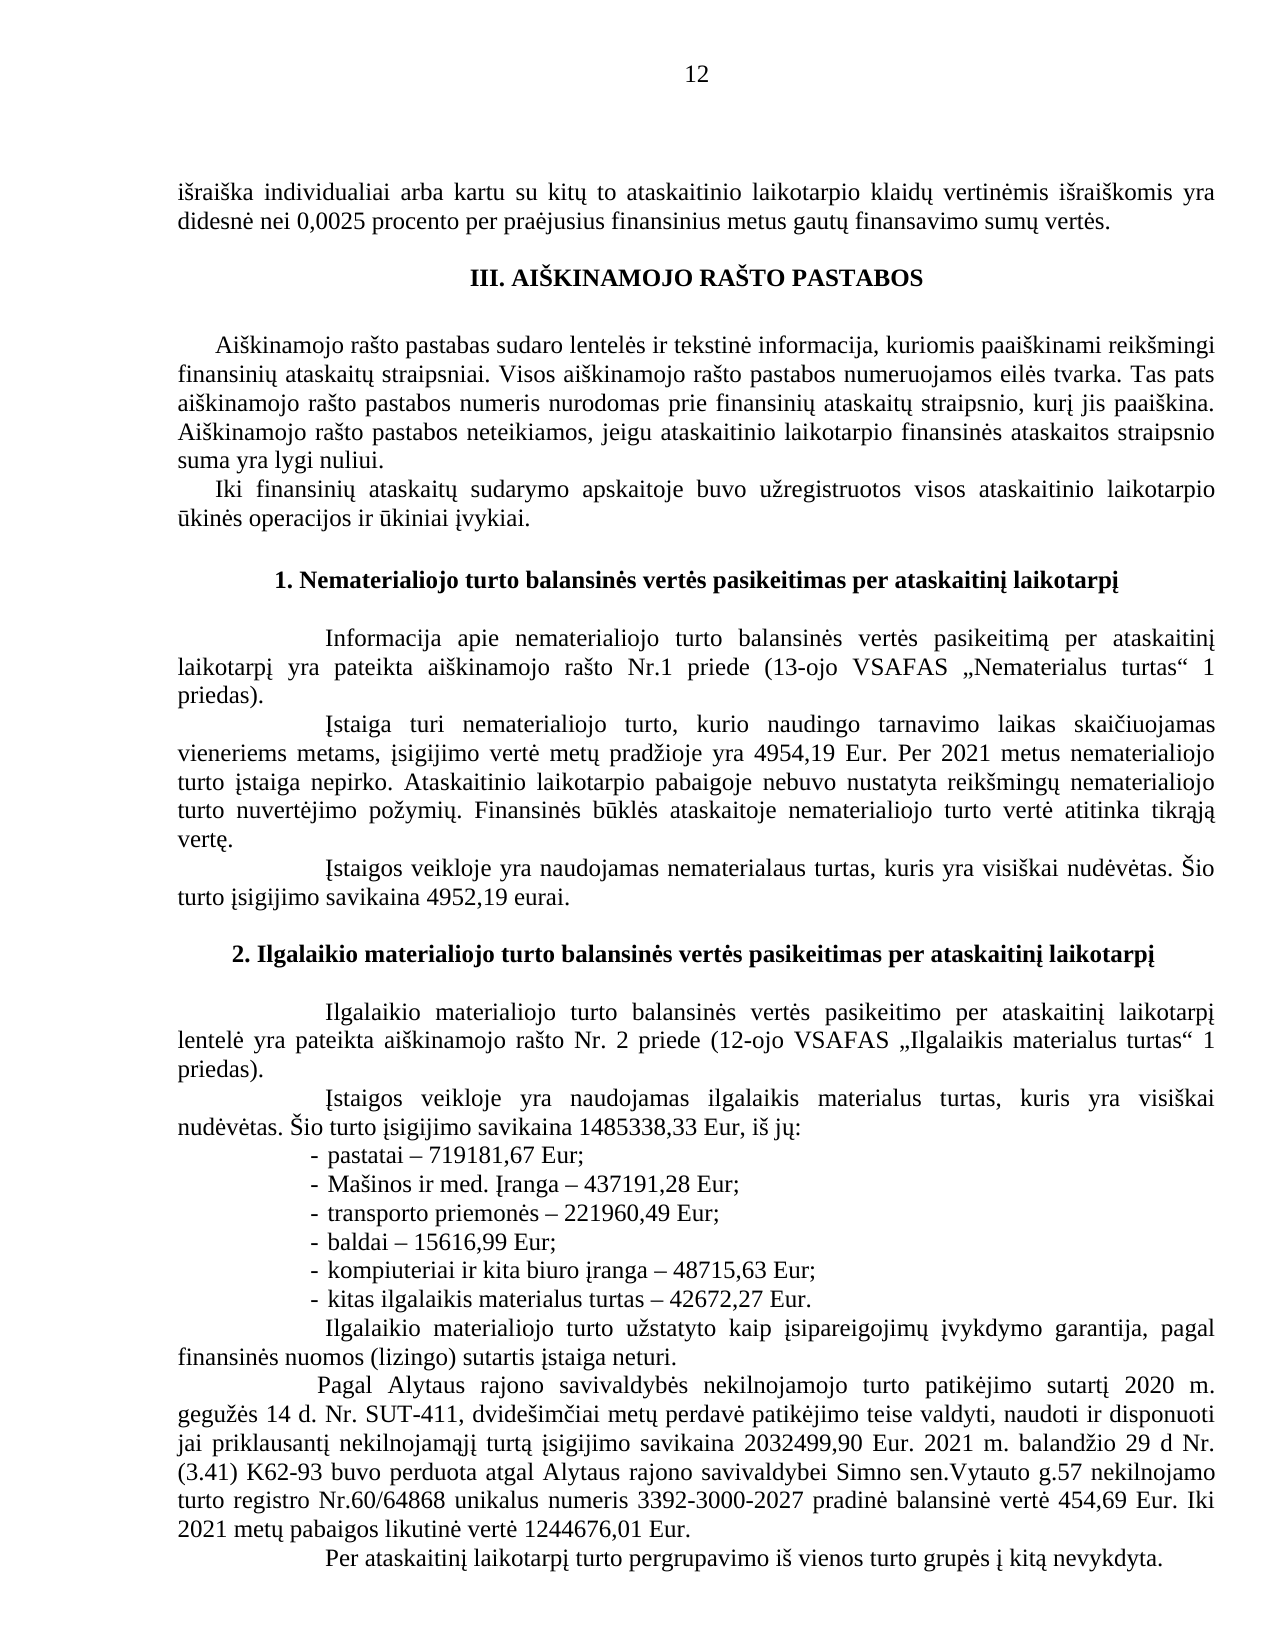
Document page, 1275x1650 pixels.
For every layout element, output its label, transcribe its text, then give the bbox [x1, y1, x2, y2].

text išraiška individualiai arba kartu su kitų to ataskaitinio laikotarpio klaidų vertinėmis išraiškomis yra didesnė nei 0,0025 procento per praėjusius finansinius metus gautų finansavimo sumų vertės. [177, 177, 1216, 235]
text Per ataskaitinį laikotarpį turto pergrupavimo iš vienos turto grupės į kitą nevykdyta. [177, 1543, 1216, 1572]
text Ilgalaikio materialiojo turto balansinės vertės pasikeitimo per ataskaitinį laikotarpį lentelė yra pateikta aiškinamojo rašto Nr. 2 priede (12-ojo VSAFAS „Ilgalaikis materialus turtas“ 1 priedas). [177, 997, 1216, 1083]
text - kompiuteriai ir kita biuro įranga – 48715,63 Eur; [310, 1255, 1216, 1284]
text Įstaigos veikloje yra naudojamas ilgalaikis materialus turtas, kuris yra visiškai nudėvėtas. Šio turto įsigijimo savikaina 1485338,33 Eur, iš jų: [177, 1083, 1216, 1140]
text - baldai – 15616,99 Eur; [310, 1227, 1216, 1255]
text - kitas ilgalaikis materialus turtas – 42672,27 Eur. [310, 1284, 1216, 1313]
text 2. Ilgalaikio materialiojo turto balansinės vertės pasikeitimas per ataskaitinį laikotarpį [177, 939, 1216, 968]
text Įstaiga turi nematerialiojo turto, kurio naudingo tarnavimo laikas skaičiuojamas vieneriems metams, įsigijimo vertė metų pradžioje yra 4954,19 Eur. Per 2021 metus nematerialiojo turto įstaiga nepirko. Ataskaitinio laikotarpio pabaigoje nebuvo nustatyta reikšmingų nematerialiojo turto nuvertėjimo požymių. Finansinės būklės ataskaitoje nematerialiojo turto vertė atitinka tikrąją vertę. [177, 709, 1216, 853]
text - Mašinos ir med. Įranga – 437191,28 Eur; [177, 1169, 1216, 1198]
text Iki finansinių ataskaitų sudarymo apskaitoje buvo užregistruotos visos ataskaitinio laikotarpio ūkinės operacijos ir ūkiniai įvykiai. [177, 474, 1216, 532]
text Pagal Alytaus rajono savivaldybės nekilnojamojo turto patikėjimo sutartį 2020 m. gegužės 14 d. Nr. SUT-411, dvidešimčiai metų perdavė patikėjimo teise valdyti, naudoti ir disponuoti jai priklausantį nekilnojamąjį turtą įsigijimo savikaina 2032499,90 Eur. 2021 m. balandžio 29 d Nr. (3.41) K62-93 buvo perduota atgal Alytaus rajono savivaldybei Simno sen.Vytauto g.57 nekilnojamo turto registro Nr.60/64868 unikalus numeris 3392-3000-2027 pradinė balansinė vertė 454,69 Eur. Iki 2021 metų pabaigos likutinė vertė 1244676,01 Eur. [177, 1370, 1216, 1543]
text - transporto priemonės – 221960,49 Eur; [177, 1198, 1216, 1227]
text - pastatai – 719181,67 Eur; [177, 1140, 1216, 1169]
text Informacija apie nematerialiojo turto balansinės vertės pasikeitimą per ataskaitinį laikotarpį yra pateikta aiškinamojo rašto Nr.1 priede (13-ojo VSAFAS „Nematerialus turtas“ 1 priedas). [177, 623, 1216, 709]
text Ilgalaikio materialiojo turto užstatyto kaip įsipareigojimų įvykdymo garantija, pagal finansinės nuomos (lizingo) sutartis įstaiga neturi. [177, 1313, 1216, 1370]
text III. AIŠKINAMOJO RAŠTO PASTABOS [177, 263, 1216, 292]
text Įstaigos veikloje yra naudojamas nematerialaus turtas, kuris yra visiškai nudėvėtas. Šio turto įsigijimo savikaina 4952,19 eurai. [177, 853, 1216, 910]
text 1. Nematerialiojo turto balansinės vertės pasikeitimas per ataskaitinį laikotarpį [177, 565, 1216, 594]
text Aiškinamojo rašto pastabas sudaro lentelės ir tekstinė informacija, kuriomis paaiškinami reikšmingi finansinių ataskaitų straipsniai. Visos aiškinamojo rašto pastabos numeruojamos eilės tvarka. Tas pats aiškinamojo rašto pastabos numeris nurodomas prie finansinių ataskaitų straipsnio, kurį jis paaiškina. Aiškinamojo rašto pastabos neteikiamos, jeigu ataskaitinio laikotarpio finansinės ataskaitos straipsnio suma yra lygi nuliui. [177, 331, 1216, 474]
